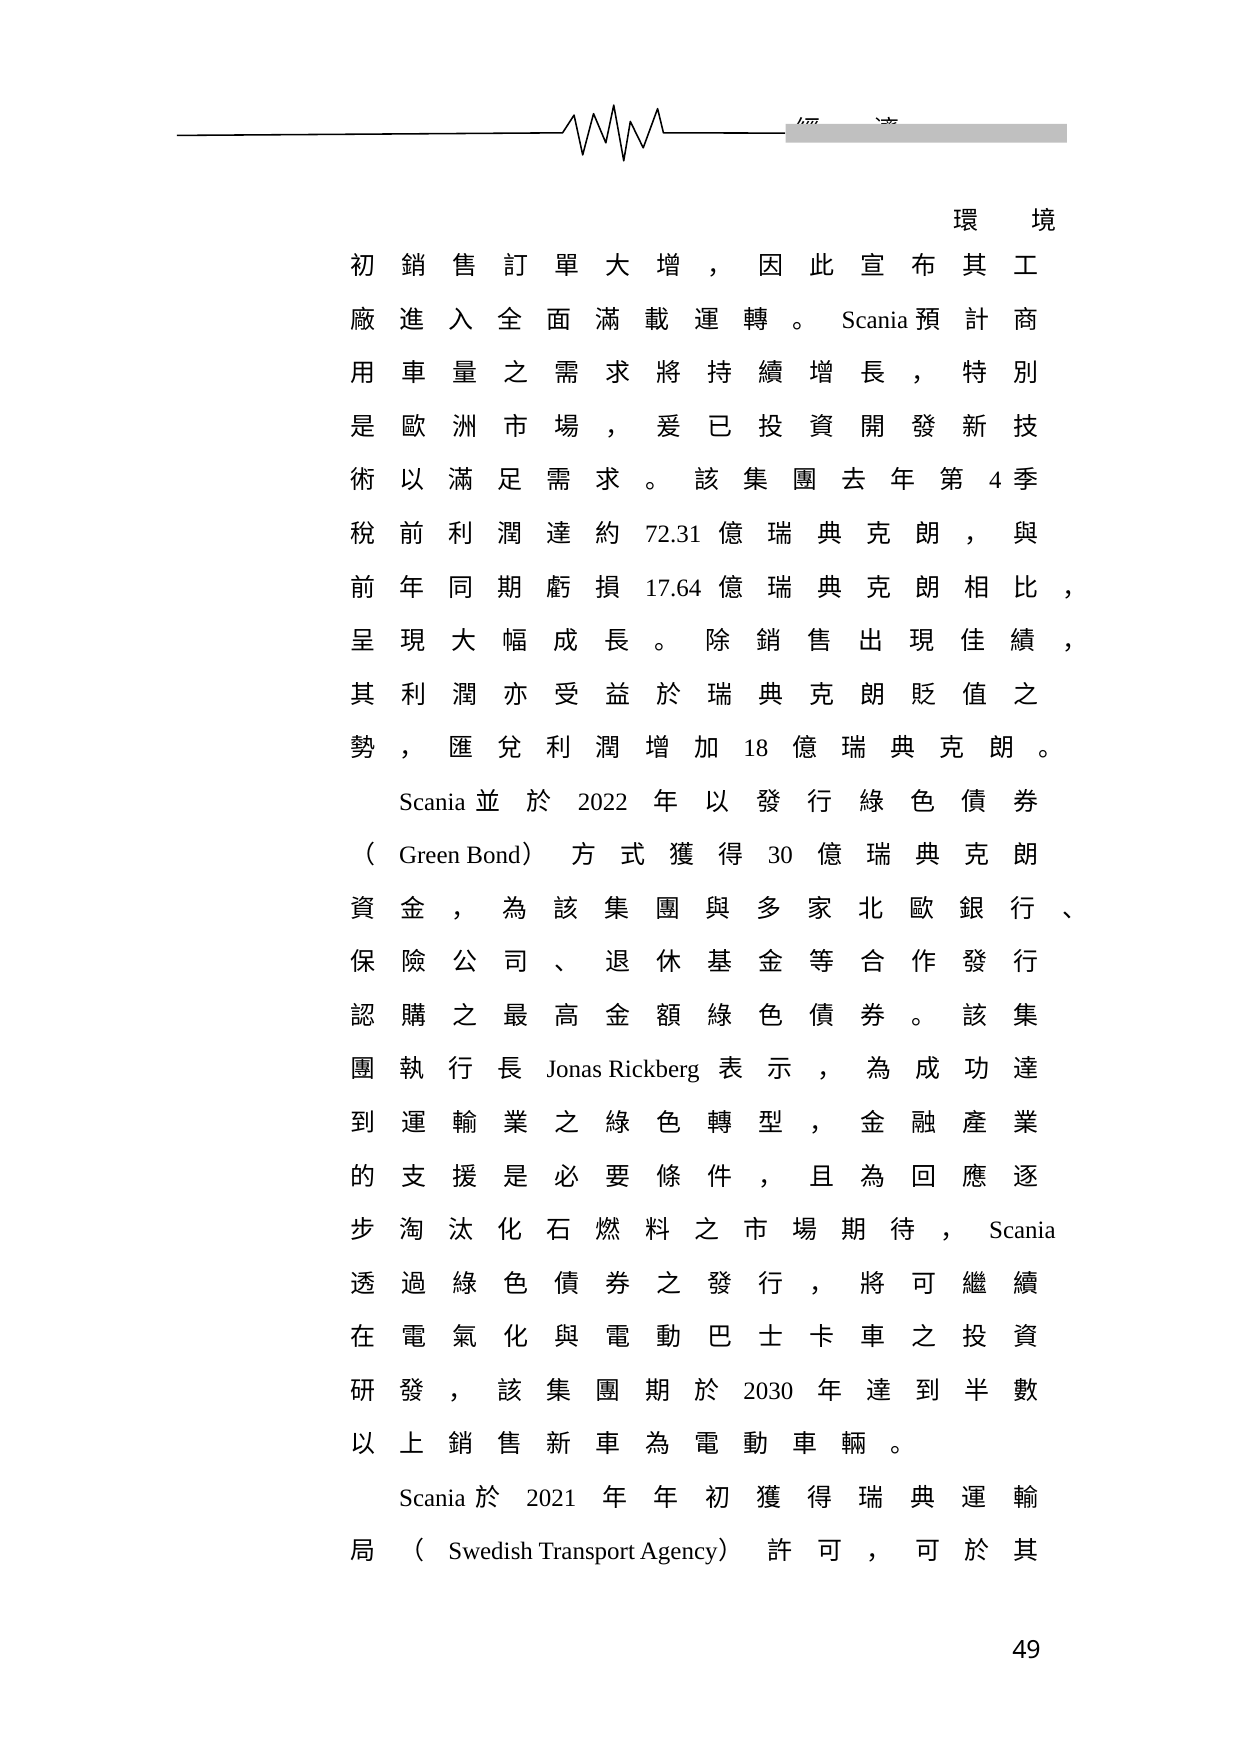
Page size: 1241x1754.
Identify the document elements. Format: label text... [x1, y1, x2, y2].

text Scania於2021年年初獲得瑞典運輸局（Swedish Transport Agency）許可，可於其總部所在地Södertälje市到瑞典中部延雪平市之間的E4高速公路上，測試自動駕駛卡車。該項測試係與Tusimple科技公司共同合作，Tusimple為開發自動駕駛系統之科技公司，亦為Scania及特拉頓集團（Traton Group）投資自動駕駛技術之重要合作夥伴。美國汽車工程師協會（SAE International）設有5級國際道路自動駕駛標準（On-Road Automated Vehicle Standards），Scania該項自動駕駛卡車公路測試屬於第4級「高度自動化（high automation）」，將由駕駛員和測試工程師進行安全檢測。該公司並於去年取得有史以來最大電動車卡車訂單，將交付瑞典Einride公司共110輛電動卡車，其性能一次充電最遠可行駛250公里。電動車銷售量受疫情影響大增，不僅在前年破紀錄，去年並有三成以上新車銷售為純電動車。Scania電動車部門總經理Fredrik Allard認為，電動卡車之製造與銷售已邁入新境界，經Scania獲得大單及另一家瑞典卡車企業Volvo AB前亦接到丹麥物流公司Maersk共126輛電動卡車之訂單來看，卡車電動化已然加速進程。 [325, 1469, 1063, 1576]
text Scania早在1982年即已出口重型車輛至臺灣，並於1984年進軍香港市場，中國大陸部分則是於2000年後開始經營。過去Scania將其大中華地區代理權交給福方集團，然自2003年起，其總公司便逐步收回大中華地區代理權，於2005年底，收回臺灣市場之總代理權，並在臺灣設立子公司—永德福汽車，直接經營臺灣市場。目前Scania在瑞典、法國、荷蘭、波蘭、芬蘭、阿根廷及巴西等均有生產設施，並在歐亞及非洲之十多國設有組裝廠。該公司自2006年起斥資約新臺幣6億元，在臺灣西部沿海地區建置數座維修廠。該集團以歐洲及北美市場為主力市場，其次為亞洲及南美等。因市場對卡車和巴士之需求有顯著增加，該集團本年初銷售訂單大增，因此宣布其工廠進入全面滿載運轉。Scania預計商用車量之需求將持續增長，特別是歐洲市場，爰已投資開發新技術以滿足需求。該集團去年第4季稅前利潤達約72.31億瑞典克朗，與前年同期虧損17.64億瑞典克朗相比，呈現大幅成長。除銷售出現佳績，其利潤亦受益於瑞典克朗貶值之勢，匯兌利潤增加18億瑞典克朗。 [325, 237, 1063, 773]
text Scania並於2022年以發行綠色債券（Green Bond）方式獲得30億瑞典克朗資金，為該集團與多家北歐銀行、保險公司、退休基金等合作發行認購之最高金額綠色債券。該集團執行長Jonas Rickberg表示，為成功達到運輸業之綠色轉型，金融產業的支援是必要條件，且為回應逐步淘汰化石燃料之市場期待，Scania透過綠色債券之發行，將可繼續在電氣化與電動巴士卡車之投資研發，該集團期於2030年達到半數以上銷售新車為電動車輛。 [325, 773, 1063, 1469]
